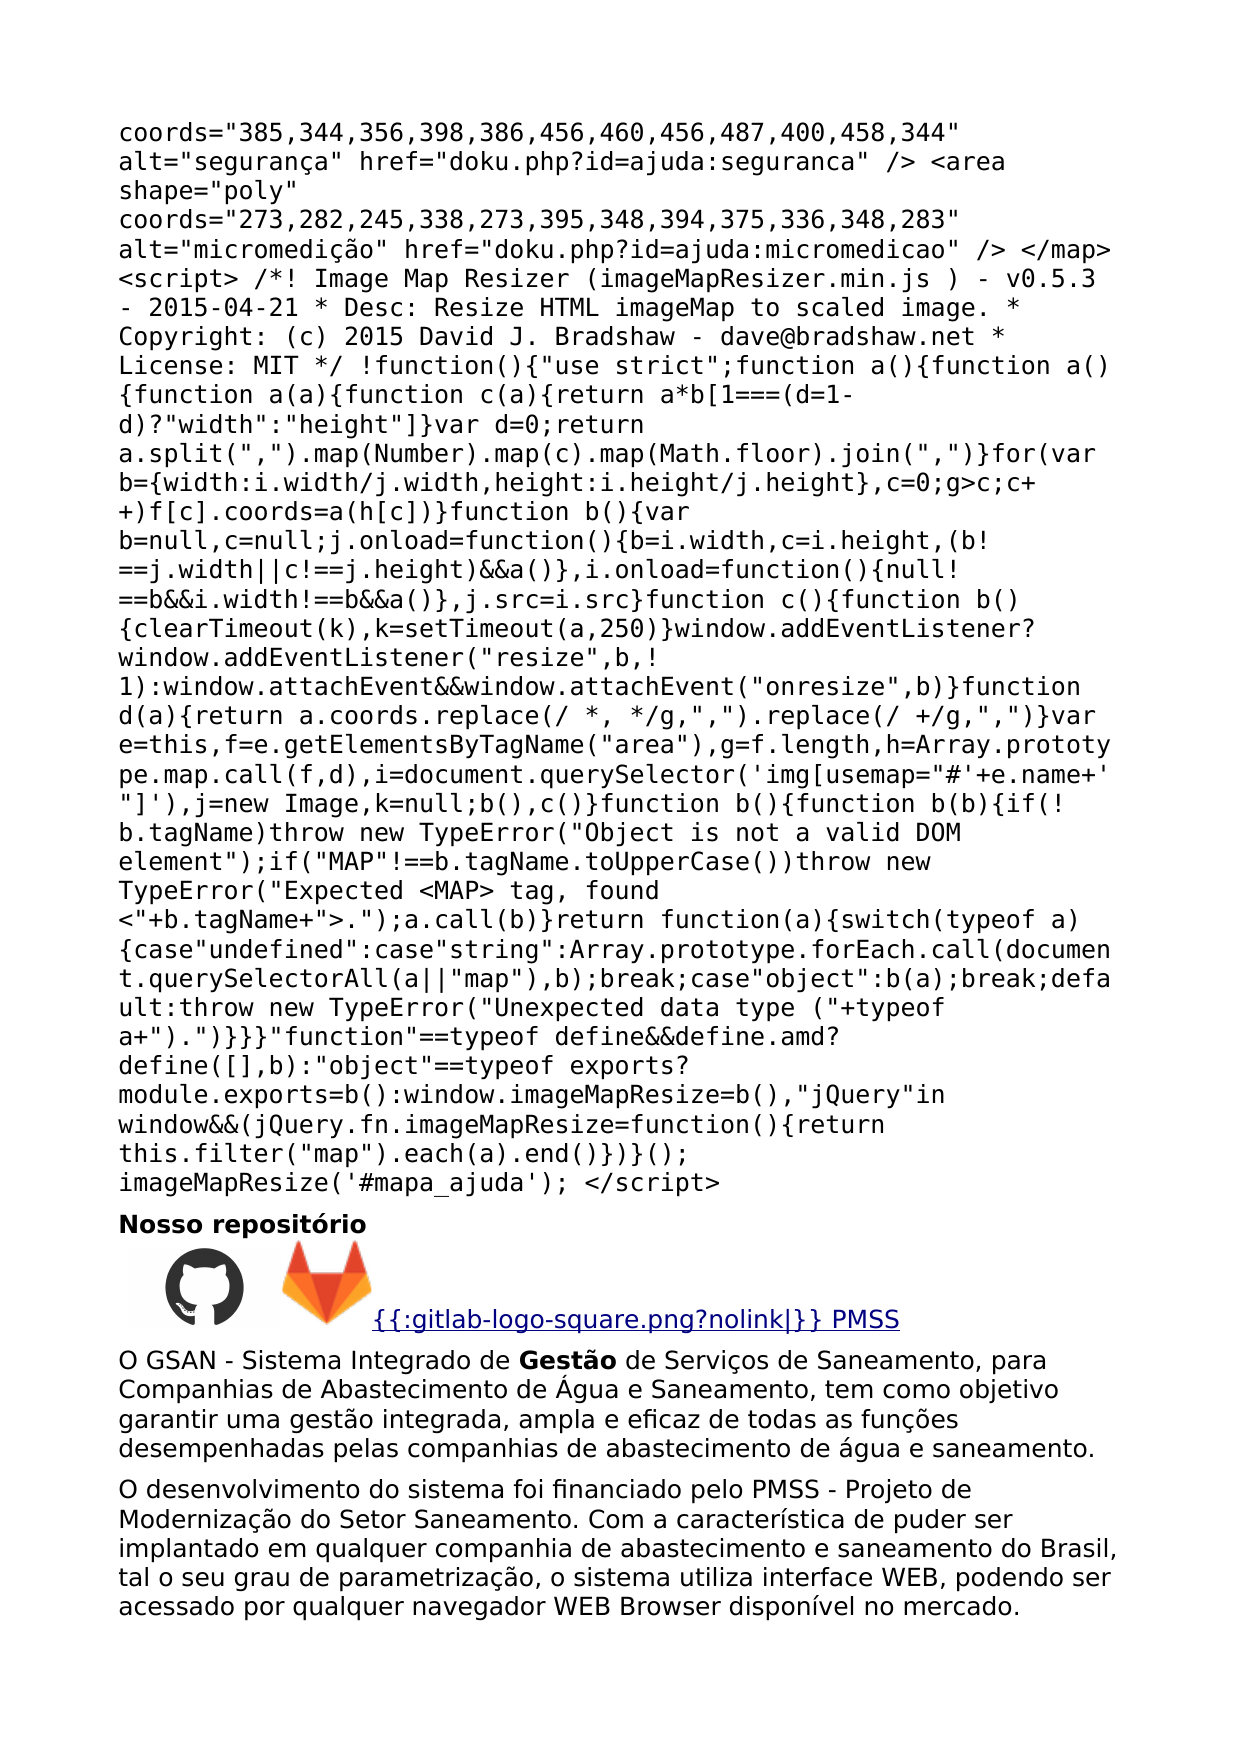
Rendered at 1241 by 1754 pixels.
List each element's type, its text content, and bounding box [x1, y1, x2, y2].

text coords="385,344,356,398,386,456,460,456,487,400,458,344" alt="segurança" href="doku.php?id=ajuda:seguranca" /> <area shape="poly" coords="273,282,245,338,273,395,348,394,375,336,348,283" alt="micromedição" href="doku.php?id=ajuda:micromedicao" /> </map> <script> /*! Image Map Resizer (imageMapResizer.min.js ) - v0.5.3 - 2015-04-21 * Desc: Resize HTML imageMap to scaled image. * Copyright: (c) 2015 David J. Bradshaw - dave@bradshaw.net * License: MIT */ !function(){"use strict";function a(){function a(){function a(a){function c(a){return a*b[1===(d=1-d)?"width":"height"]}var d=0;return a.split(",").map(Number).map(c).map(Math.floor).join(",")}for(var b={width:i.width/j.width,height:i.height/j.height},c=0;g>c;c++)f[c].coords=a(h[c])}function b(){var b=null,c=null;j.onload=function(){b=i.width,c=i.height,(b!==j.width||c!==j.height)&&a()},i.onload=function(){null!==b&&i.width!==b&&a()},j.src=i.src}function c(){function b(){clearTimeout(k),k=setTimeout(a,250)}window.addEventListener?window.addEventListener("resize",b,!1):window.attachEvent&&window.attachEvent("onresize",b)}function d(a){return a.coords.replace(/ *, */g,",").replace(/ +/g,",")}var e=this,f=e.getElementsByTagName("area"),g=f.length,h=Array.prototype.map.call(f,d),i=document.querySelector('img[usemap="#'+e.name+'"]'),j=new Image,k=null;b(),c()}function b(){function b(b){if(!b.tagName)throw new TypeError("Object is not a valid DOM element");if("MAP"!==b.tagName.toUpperCase())throw new TypeError("Expected <MAP> tag, found <"+b.tagName+">.");a.call(b)}return function(a){switch(typeof a){case"undefined":case"string":Array.prototype.forEach.call(document.querySelectorAll(a||"map"),b);break;case"object":b(a);break;default:throw new TypeError("Unexpected data type ("+typeof a+").")}}}"function"==typeof define&&define.amd?define([],b):"object"==typeof exports?module.exports=b():window.imageMapResize=b(),"jQuery"in window&&(jQuery.fn.imageMapResize=function(){return this.filter("map").each(a).end()})}(); imageMapResize('#mapa_ajuda'); </script> [118, 118, 1122, 1197]
picture [126, 1238, 372, 1328]
text O desenvolvimento do sistema foi financiado pelo PMSS - Projeto de Modernização do Setor Saneamento. Com a característica de puder ser implantado em qualquer companhia de abastecimento e saneamento do Brasil, tal o seu grau de parametrização, o sistema utiliza interface WEB, podendo ser acessado por qualquer navegador WEB Browser disponível no mercado. [118, 1476, 1122, 1621]
text O GSAN - Sistema Integrado de Gestão de Serviços de Saneamento, para Companhias de Abastecimento de Água e Saneamento, tem como objetivo garantir uma gestão integrada, ampla e eficaz de todas as funções desempenhadas pelas companhias de abastecimento de água e saneamento. [118, 1346, 1122, 1463]
text Nosso repositório {{:gitlab-logo-square.png?nolink|}} PMSS [118, 1210, 1122, 1334]
